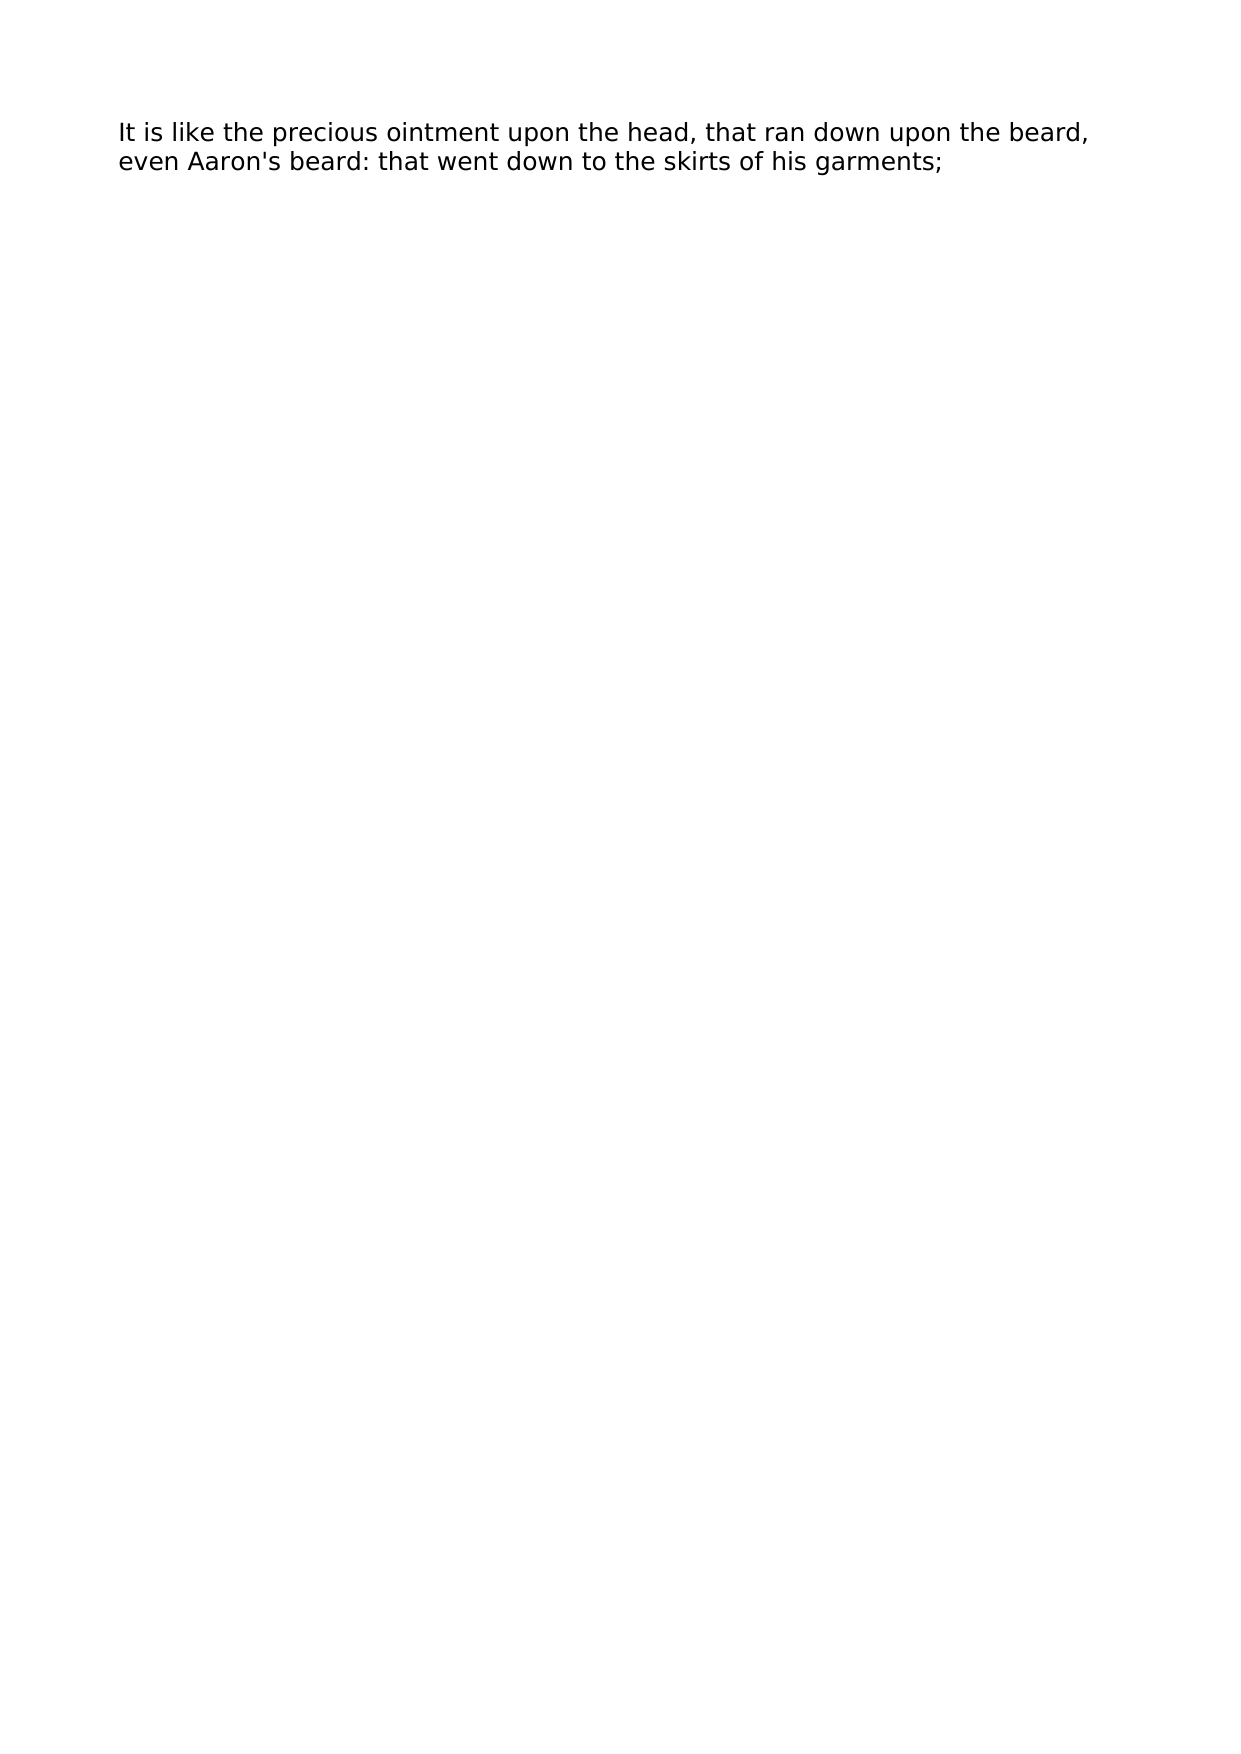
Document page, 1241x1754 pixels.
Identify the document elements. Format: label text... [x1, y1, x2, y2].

text It is like the precious ointment upon the head, that ran down upon the beard, even Aaron's beard: that went down to the skirts of his garments; [118, 118, 1122, 176]
